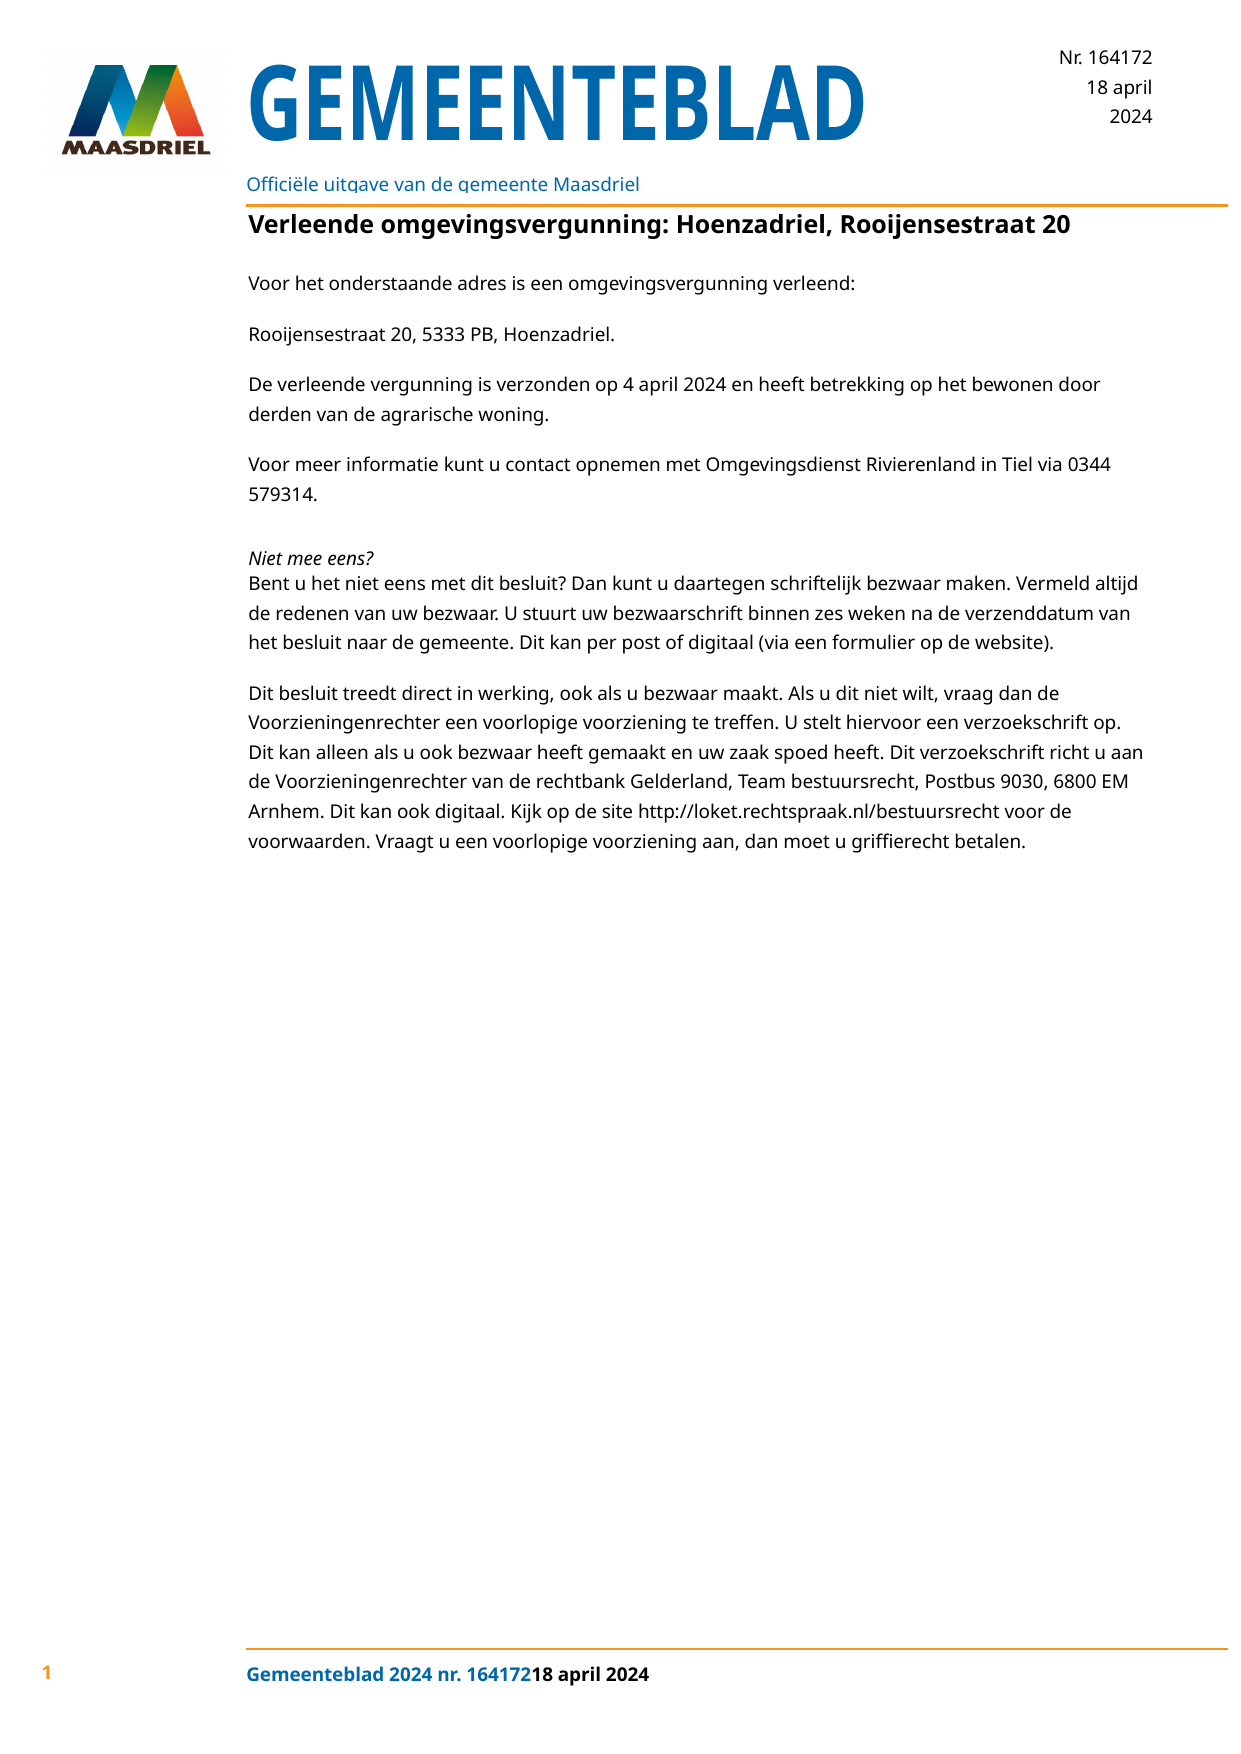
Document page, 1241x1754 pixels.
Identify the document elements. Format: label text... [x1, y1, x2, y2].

text Voor meer informatie kunt u contact opnemen met Omgevingsdienst Rivierenland in Tiel via 0344 579314. [248, 451, 1152, 506]
text Dit besluit treedt direct in werking, ook als u bezwaar maakt. Als u dit niet wilt, vraag dan de Voorzieningenrechter een voorlopige voorziening te treffen. U stelt hiervoor een verzoekschrift op. Dit kan alleen als u ook bezwaar heeft gemaakt en uw zaak spoed heeft. Dit verzoekschrift richt u aan de Voorzieningenrechter van de rechtbank Gelderland, Team bestuursrecht, Postbus 9030, 6800 EM Arnhem. Dit kan ook digitaal. Kijk op de site http://loket.rechtspraak.nl/bestuursrecht voor de voorwaarden. Vraagt u een voorlopige voorziening aan, dan moet u griffierecht betalen. [248, 680, 1152, 854]
picture [41, 47, 231, 172]
text Verleende omgevingsvergunning: Hoenzadriel, Rooijensestraat 20 [248, 207, 1152, 241]
text Bent u het niet eens met dit besluit? Dan kunt u daartegen schriftelijk bezwaar maken. Vermeld altijd de redenen van uw bezwaar. U stuurt uw bezwaarschrift binnen zes weken na de verzenddatum van het besluit naar de gemeente. Dit kan per post of digitaal (via een formulier op de website). [248, 570, 1152, 655]
text Niet mee eens? [248, 545, 1152, 570]
text Voor het onderstaande adres is een omgevingsvergunning verleend: [248, 270, 1152, 296]
text Rooijensestraat 20, 5333 PB, Hoenzadriel. [248, 321, 1152, 346]
text De verleende vergunning is verzonden op 4 april 2024 en heeft betrekking op het bewonen door derden van de agrarische woning. [248, 371, 1152, 426]
